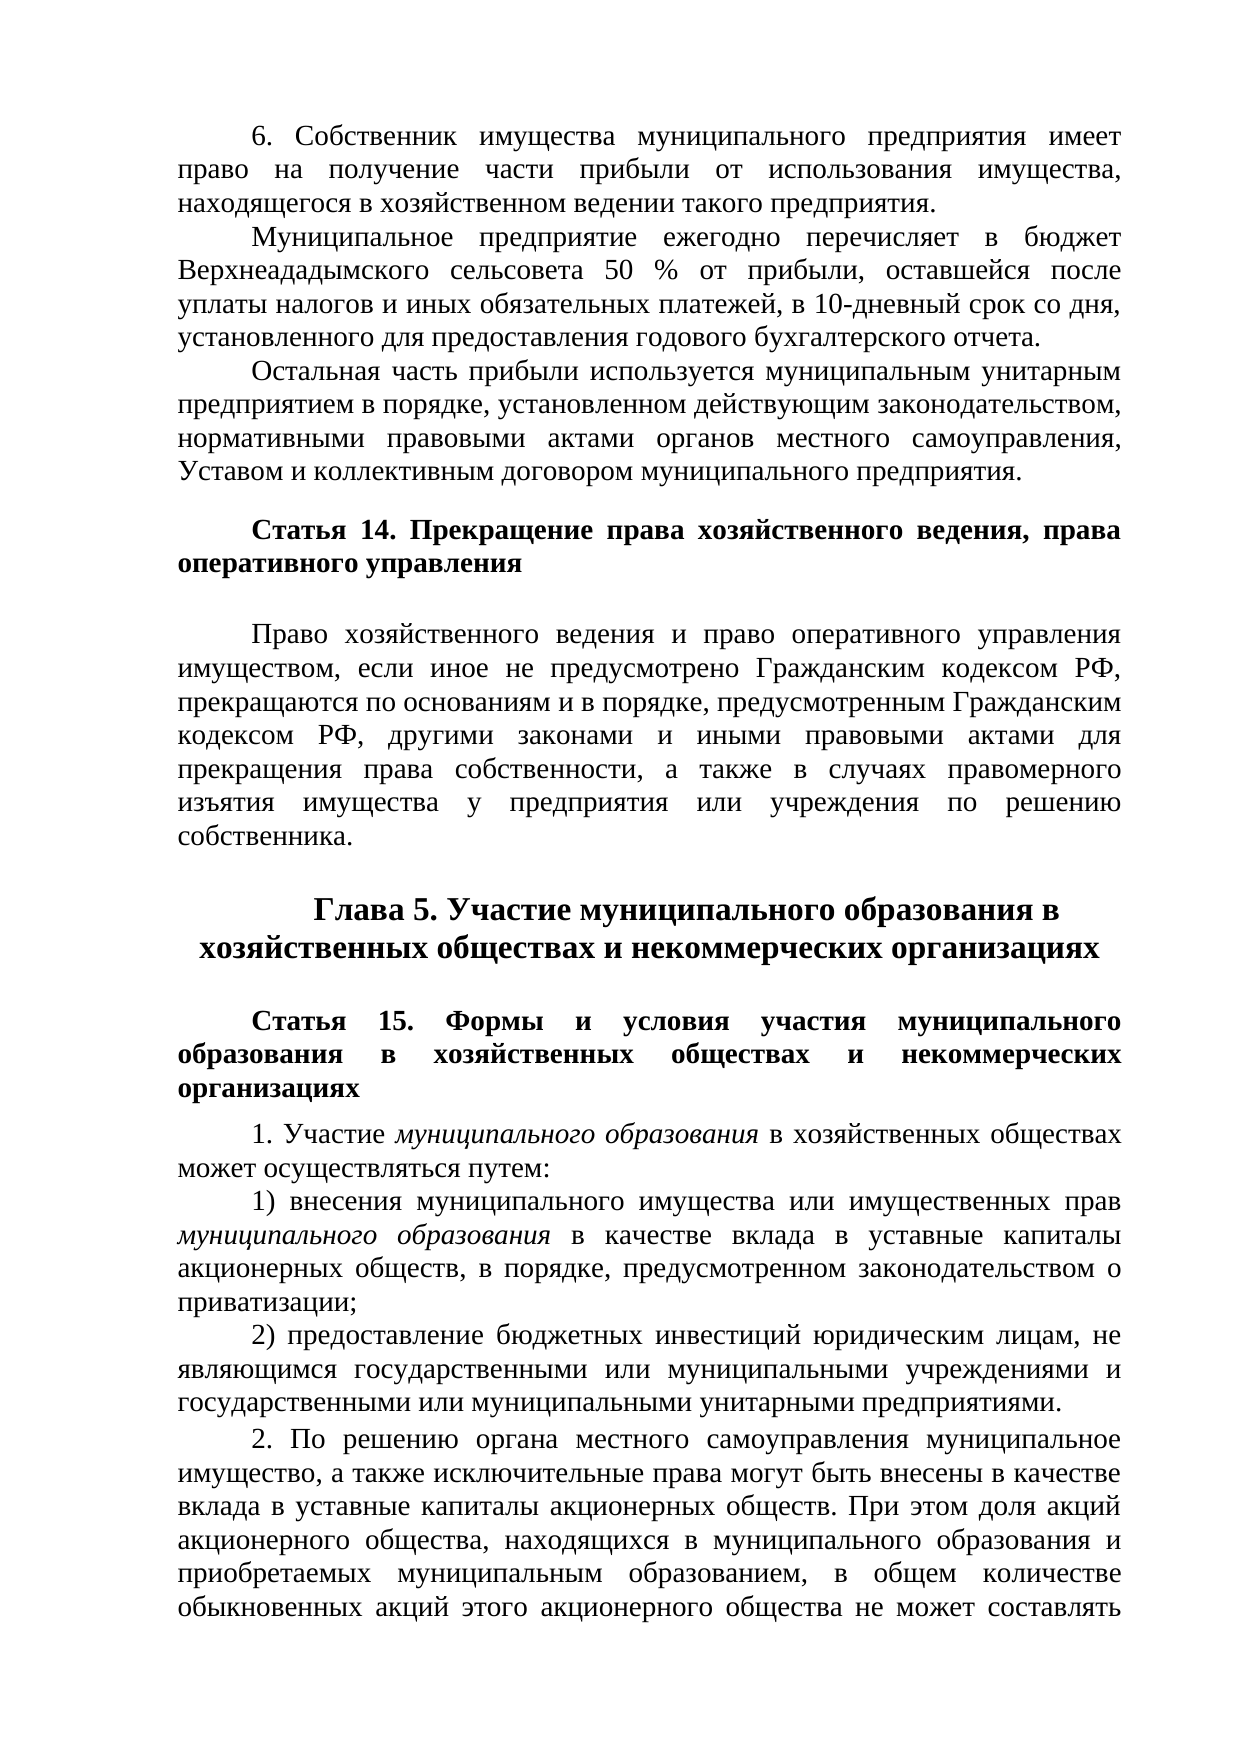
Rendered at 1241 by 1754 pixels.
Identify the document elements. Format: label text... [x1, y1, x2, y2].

text Статья 14. Прекращение права хозяйственного ведения, права оперативного управления [177, 512, 1122, 579]
text Право хозяйственного ведения и право оперативного управления имуществом, если иное не предусмотрено Гражданским кодексом РФ, прекращаются по основаниям и в порядке, предусмотренным Гражданским кодексом РФ, другими законами и иными правовыми актами для прекращения права собственности, а также в случаях правомерного изъятия имущества у предприятия или учреждения по решению собственника. [177, 617, 1122, 851]
text 6. Собственник имущества муниципального предприятия имеет право на получение части прибыли от использования имущества, находящегося в хозяйственном ведении такого предприятия. [177, 118, 1122, 219]
text Статья 15. Формы и условия участия муниципального образования в хозяйственных обществах и некоммерческих организациях [177, 1003, 1122, 1104]
text 1. Участие муниципального образования в хозяйственных обществах может осуществляться путем: [177, 1116, 1122, 1183]
text 1) внесения муниципального имущества или имущественных прав муниципального образования в качестве вклада в уставные капиталы акционерных обществ, в порядке, предусмотренном законодательством о приватизации; [177, 1183, 1122, 1317]
text 2. По решению органа местного самоуправления муниципальное имущество, а также исключительные права могут быть внесены в качестве вклада в уставные капиталы акционерных обществ. При этом доля акций акционерного общества, находящихся в муниципального образования и приобретаемых муниципальным образованием, в общем количестве обыкновенных акций этого акционерного общества не может составлять [177, 1421, 1122, 1623]
subtitle 2) предоставление бюджетных инвестиций юридическим лицам, не являющимся государственными или муниципальными учреждениями и государственными или муниципальными унитарными предприятиями. [177, 1317, 1122, 1418]
text Муниципальное предприятие ежегодно перечисляет в бюджет Верхнеададымского сельсовета 50 % от прибыли, оставшейся после уплаты налогов и иных обязательных платежей, в 10-дневный срок со дня, установленного для предоставления годового бухгалтерского отчета. [177, 219, 1122, 353]
text Остальная часть прибыли используется муниципальным унитарным предприятием в порядке, установленном действующим законодательством, нормативными правовыми актами органов местного самоуправления, Уставом и коллективным договором муниципального предприятия. [177, 353, 1122, 487]
text Глава 5. Участие муниципального образования в хозяйственных обществах и некоммерческих организациях [177, 889, 1122, 966]
